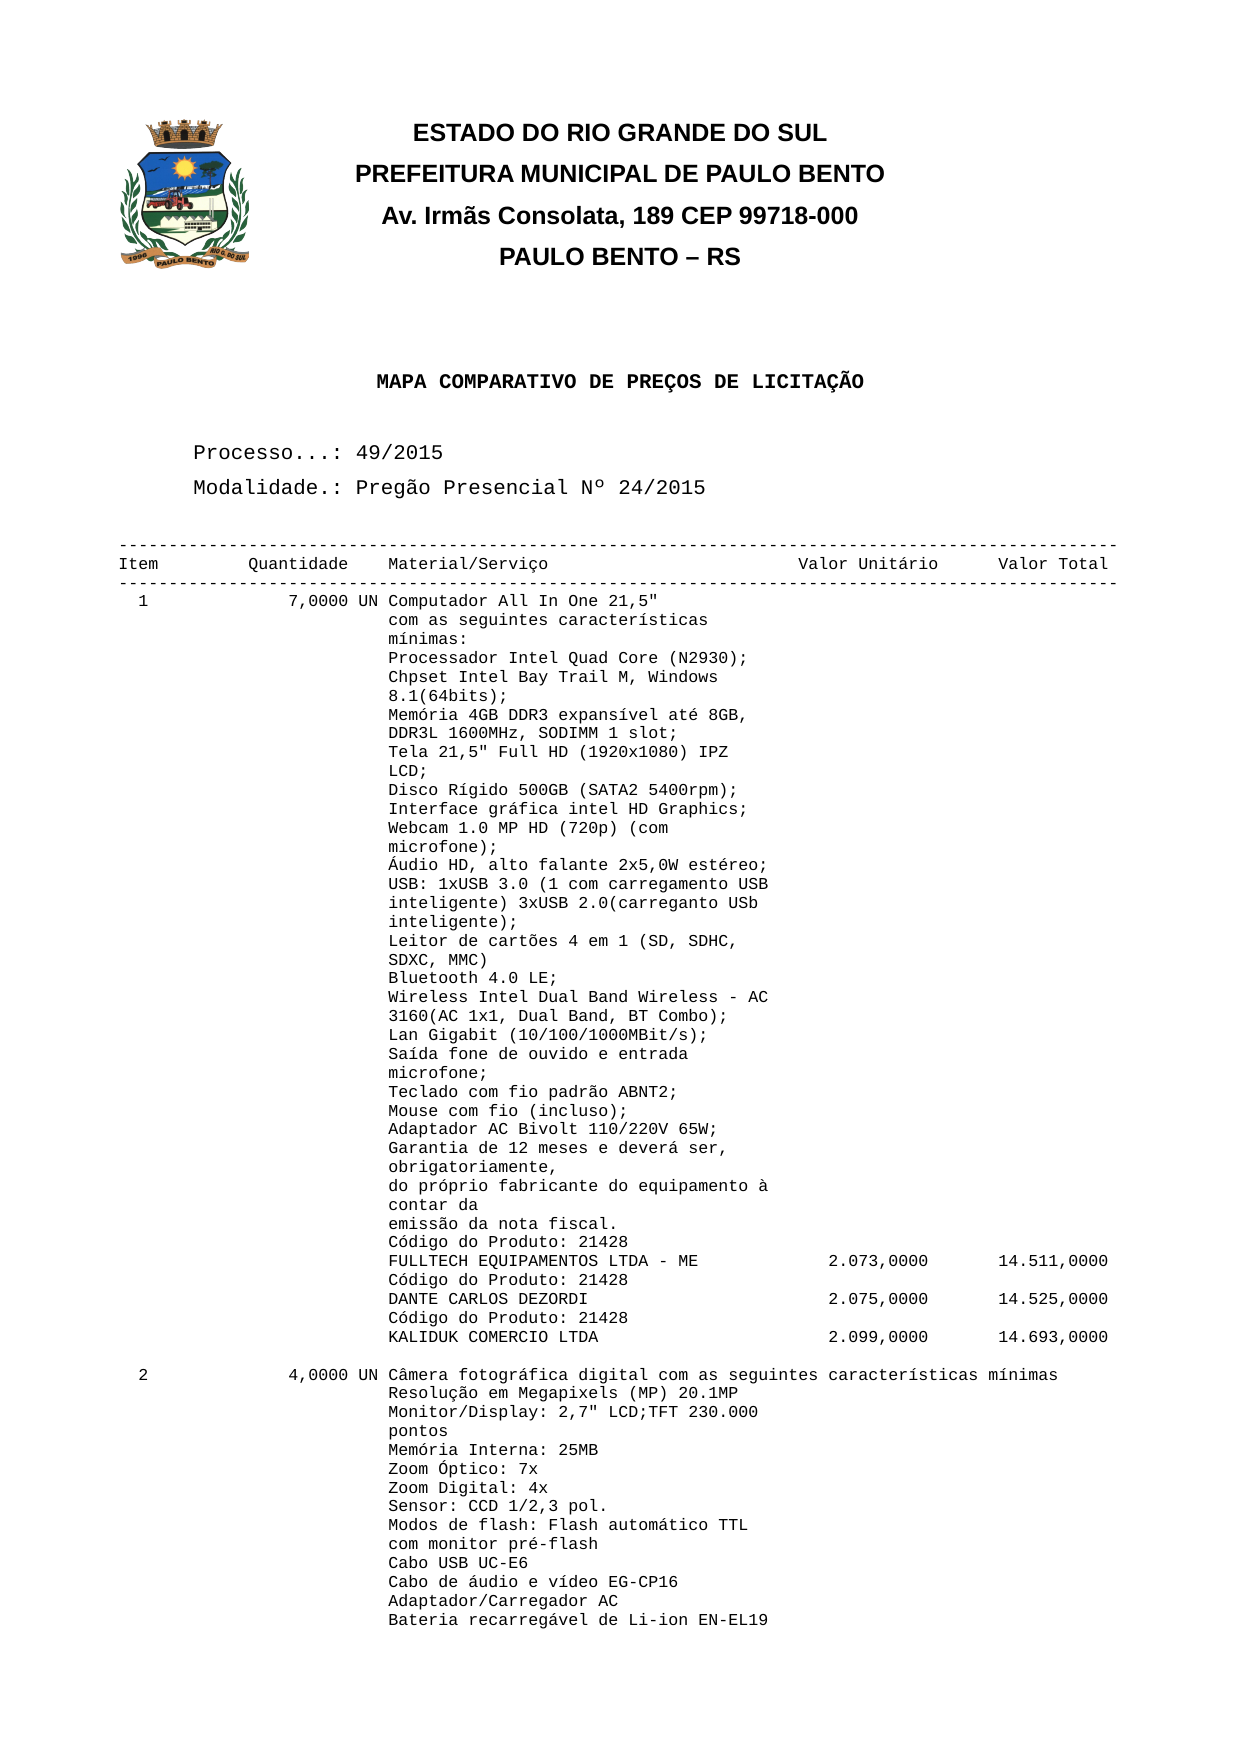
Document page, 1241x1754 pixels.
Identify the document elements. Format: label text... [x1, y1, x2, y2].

text Processo...: 49/2015 [118, 442, 1122, 466]
text MAPA COMPARATIVO DE PREÇOS DE LICITAÇÃO [118, 371, 1122, 395]
text Modalidade.: Pregão Presencial Nº 24/2015 [118, 477, 1122, 501]
text ---------------------------------------------------------------------------------------------------- Item Quantidade Material/Serviço Valor Unitário Valor Total ---------------------------------------------------------------------------------------------------- 1 7,0000 UN Computador All In One 21,5" com as seguintes características mínimas: Processador Intel Quad Core (N2930); Chpset Intel Bay Trail M, Windows 8.1(64bits); Memória 4GB DDR3 expansível até 8GB, DDR3L 1600MHz, SODIMM 1 slot; Tela 21,5" Full HD (1920x1080) IPZ LCD; Disco Rígido 500GB (SATA2 5400rpm); Interface gráfica intel HD Graphics; Webcam 1.0 MP HD (720p) (com microfone); Áudio HD, alto falante 2x5,0W estéreo; USB: 1xUSB 3.0 (1 com carregamento USB inteligente) 3xUSB 2.0(carreganto USb inteligente); Leitor de cartões 4 em 1 (SD, SDHC, SDXC, MMC) Bluetooth 4.0 LE; Wireless Intel Dual Band Wireless - AC 3160(AC 1x1, Dual Band, BT Combo); Lan Gigabit (10/100/1000MBit/s); Saída fone de ouvido e entrada microfone; Teclado com fio padrão ABNT2; Mouse com fio (incluso); Adaptador AC Bivolt 110/220V 65W; Garantia de 12 meses e deverá ser, obrigatoriamente, do próprio fabricante do equipamento à contar da emissão da nota fiscal. Código do Produto: 21428 FULLTECH EQUIPAMENTOS LTDA - ME 2.073,0000 14.511,0000 Código do Produto: 21428 DANTE CARLOS DEZORDI 2.075,0000 14.525,0000 Código do Produto: 21428 KALIDUK COMERCIO LTDA 2.099,0000 14.693,0000 2 4,0000 UN Câmera fotográfica digital com as seguintes características mínimas Resolução em Megapixels (MP) 20.1MP Monitor/Display: 2,7" LCD;TFT 230.000 pontos Memória Interna: 25MB Zoom Óptico: 7x Zoom Digital: 4x Sensor: CCD 1/2,3 pol. Modos de flash: Flash automático TTL com monitor pré-flash Cabo USB UC-E6 Cabo de áudio e vídeo EG-CP16 Adaptador/Carregador AC Bateria recarregável de Li-ion EN-EL19 [118, 536, 1122, 1630]
picture [120, 119, 249, 269]
